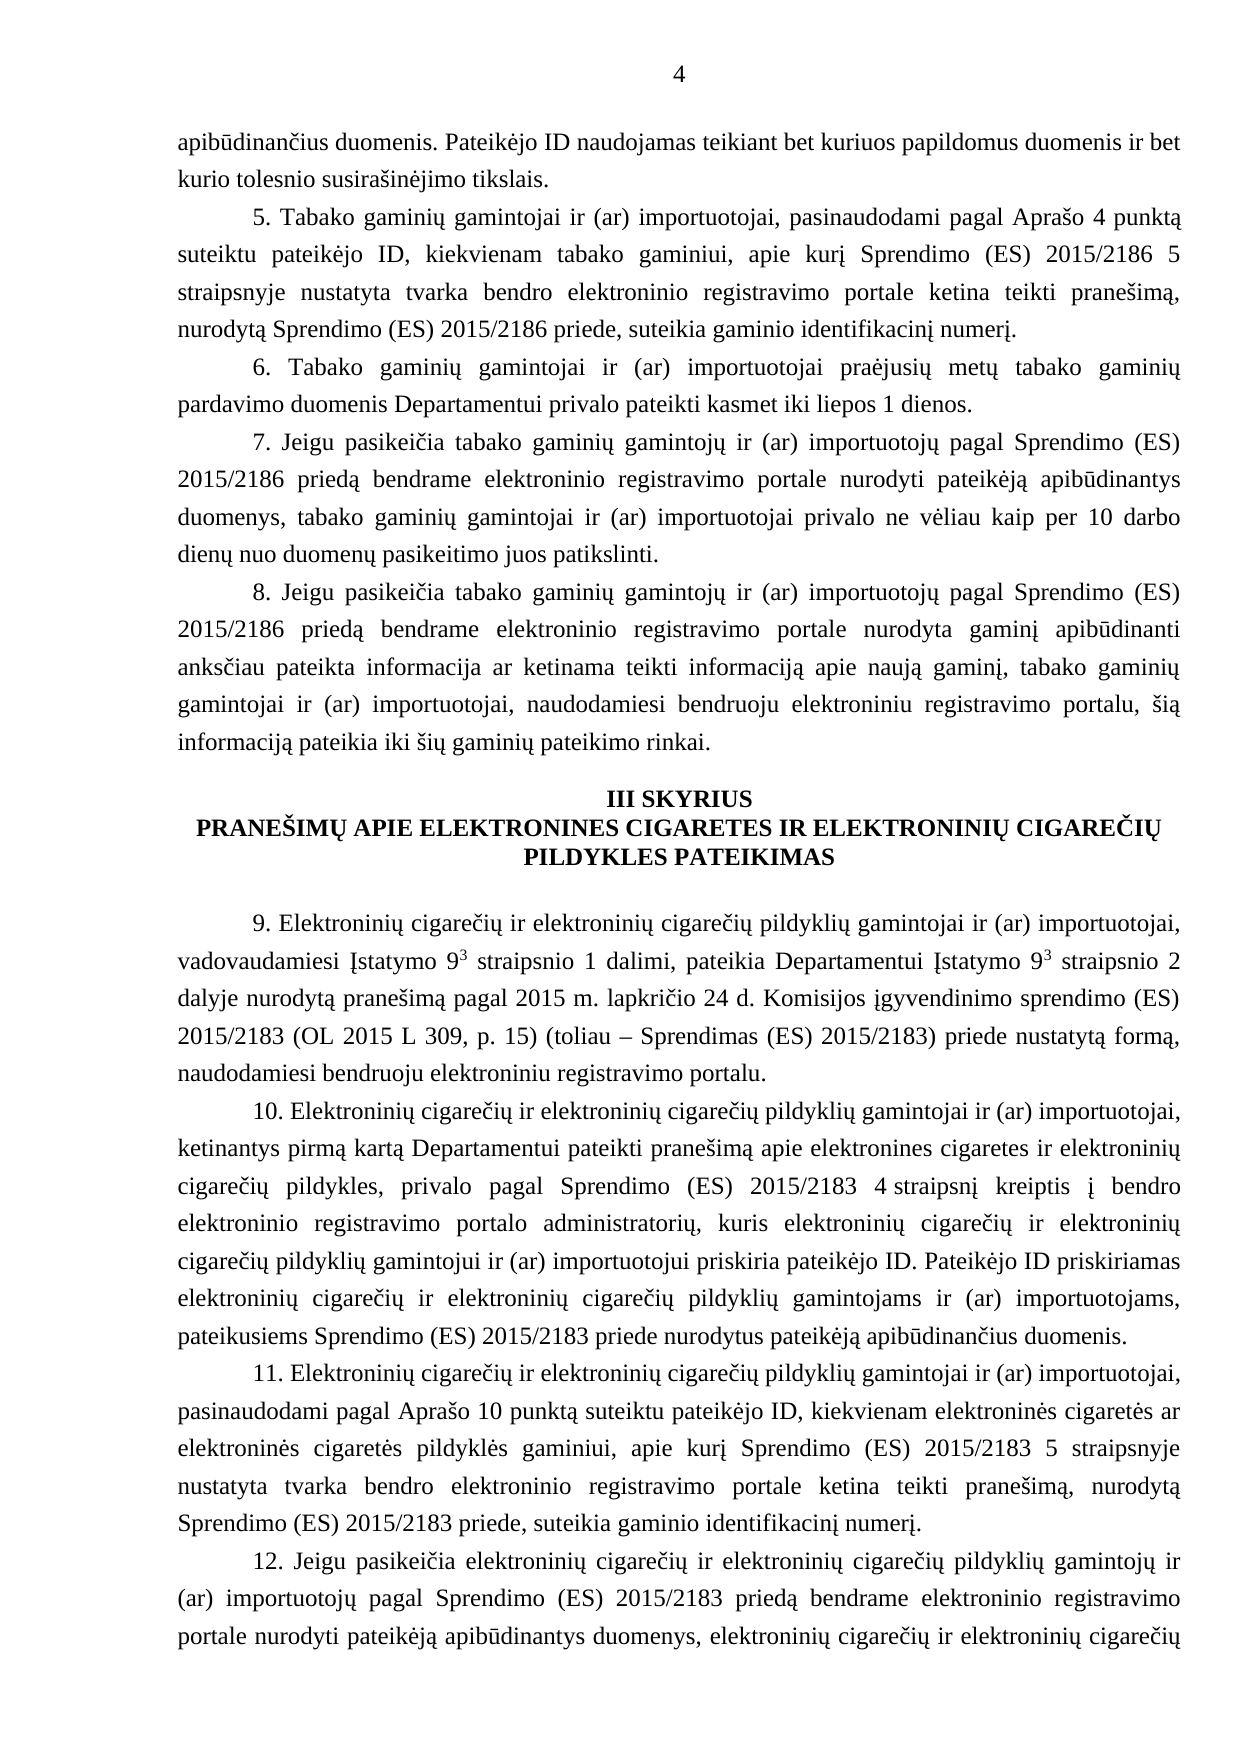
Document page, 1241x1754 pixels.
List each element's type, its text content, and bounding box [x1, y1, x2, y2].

text III SKYRIUS [177, 784, 1181, 813]
text 5. Tabako gaminių gamintojai ir (ar) importuotojai, pasinaudodami pagal Aprašo 4 punktą suteiktu pateikėjo ID, kiekvienam tabako gaminiui, apie kurį Sprendimo (ES) 2015/2186 5 straipsnyje nustatyta tvarka bendro elektroninio registravimo portale ketina teikti pranešimą, nurodytą Sprendimo (ES) 2015/2186 priede, suteikia gaminio identifikacinį numerį. [177, 193, 1181, 343]
text 9. Elektroninių cigarečių ir elektroninių cigarečių pildyklių gamintojai ir (ar) importuotojai, vadovaudamiesi Įstatymo 93 straipsnio 1 dalimi, pateikia Departamentui Įstatymo 93 straipsnio 2 dalyje nurodytą pranešimą pagal 2015 m. lapkričio 24 d. Komisijos įgyvendinimo sprendimo (ES) 2015/2183 (OL 2015 L 309, p. 15) (toliau – Sprendimas (ES) 2015/2183) priede nustatytą formą, naudodamiesi bendruoju elektroniniu registravimo portalu. [177, 899, 1181, 1087]
text apibūdinančius duomenis. Pateikėjo ID naudojamas teikiant bet kuriuos papildomus duomenis ir bet kurio tolesnio susirašinėjimo tikslais. [177, 118, 1181, 193]
text 8. Jeigu pasikeičia tabako gaminių gamintojų ir (ar) importuotojų pagal Sprendimo (ES) 2015/2186 priedą bendrame elektroninio registravimo portale nurodyta gaminį apibūdinanti anksčiau pateikta informacija ar ketinama teikti informaciją apie naują gaminį, tabako gaminių gamintojai ir (ar) importuotojai, naudodamiesi bendruoju elektroniniu registravimo portalu, šią informaciją pateikia iki šių gaminių pateikimo rinkai. [177, 568, 1181, 756]
text 11. Elektroninių cigarečių ir elektroninių cigarečių pildyklių gamintojai ir (ar) importuotojai, pasinaudodami pagal Aprašo 10 punktą suteiktu pateikėjo ID, kiekvienam elektroninės cigaretės ar elektroninės cigaretės pildyklės gaminiui, apie kurį Sprendimo (ES) 2015/2183 5 straipsnyje nustatyta tvarka bendro elektroninio registravimo portale ketina teikti pranešimą, nurodytą Sprendimo (ES) 2015/2183 priede, suteikia gaminio identifikacinį numerį. [177, 1349, 1181, 1537]
text 7. Jeigu pasikeičia tabako gaminių gamintojų ir (ar) importuotojų pagal Sprendimo (ES) 2015/2186 priedą bendrame elektroninio registravimo portale nurodyti pateikėją apibūdinantys duomenys, tabako gaminių gamintojai ir (ar) importuotojai privalo ne vėliau kaip per 10 darbo dienų nuo duomenų pasikeitimo juos patikslinti. [177, 418, 1181, 568]
text 6. Tabako gaminių gamintojai ir (ar) importuotojai praėjusių metų tabako gaminių pardavimo duomenis Departamentui privalo pateikti kasmet iki liepos 1 dienos. [177, 343, 1181, 418]
text 10. Elektroninių cigarečių ir elektroninių cigarečių pildyklių gamintojai ir (ar) importuotojai, ketinantys pirmą kartą Departamentui pateikti pranešimą apie elektronines cigaretes ir elektroninių cigarečių pildykles, privalo pagal Sprendimo (ES) 2015/2183 4 straipsnį kreiptis į bendro elektroninio registravimo portalo administratorių, kuris elektroninių cigarečių ir elektroninių cigarečių pildyklių gamintojui ir (ar) importuotojui priskiria pateikėjo ID. Pateikėjo ID priskiriamas elektroninių cigarečių ir elektroninių cigarečių pildyklių gamintojams ir (ar) importuotojams, pateikusiems Sprendimo (ES) 2015/2183 priede nurodytus pateikėją apibūdinančius duomenis. [177, 1087, 1181, 1349]
text 12. Jeigu pasikeičia elektroninių cigarečių ir elektroninių cigarečių pildyklių gamintojų ir (ar) importuotojų pagal Sprendimo (ES) 2015/2183 priedą bendrame elektroninio registravimo portale nurodyti pateikėją apibūdinantys duomenys, elektroninių cigarečių ir elektroninių cigarečių [177, 1537, 1181, 1649]
text PRANEŠIMŲ APIE ELEKTRONINES CIGARETES IR ELEKTRONINIŲ CIGAREČIŲ PILDYKLES PATEIKIMAS [177, 813, 1181, 871]
